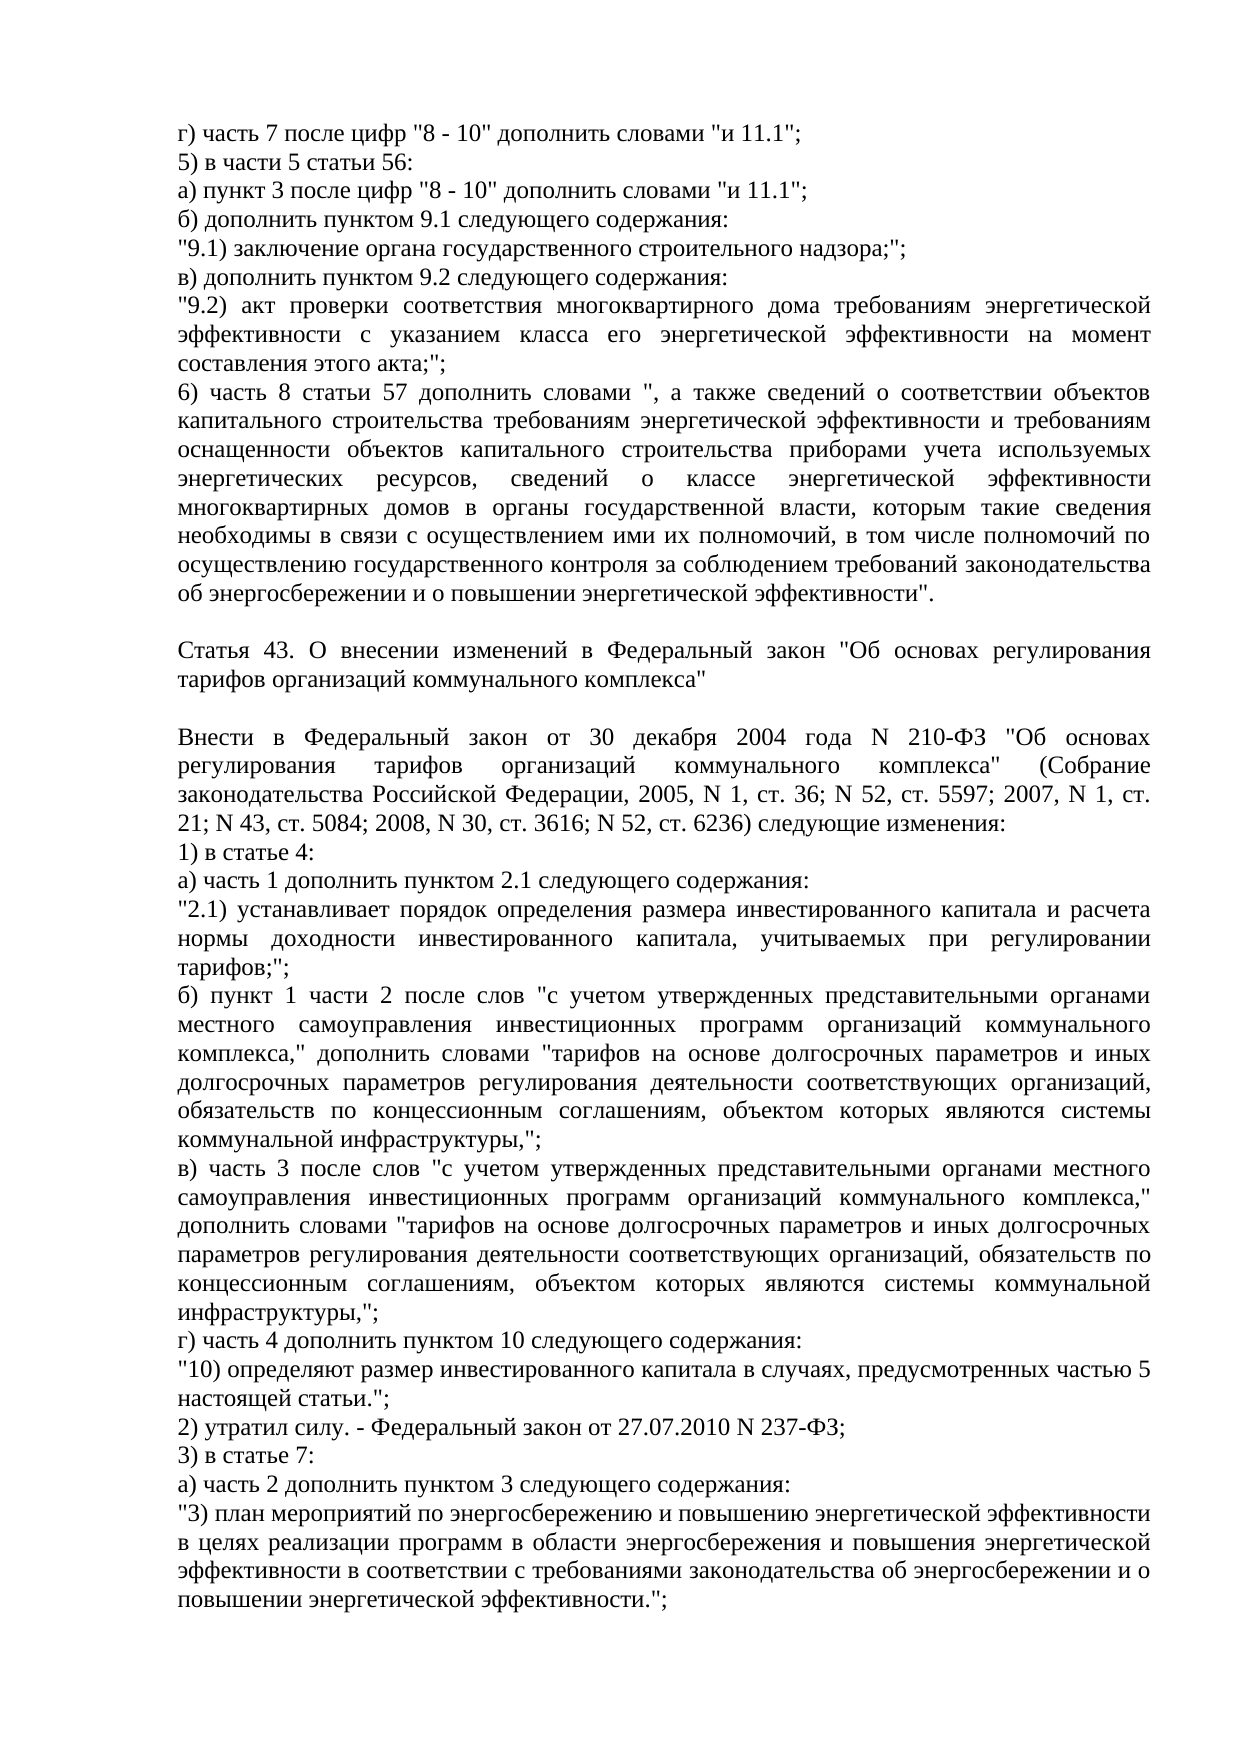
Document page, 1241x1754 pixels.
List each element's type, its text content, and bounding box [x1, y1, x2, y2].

text г) часть 4 дополнить пунктом 10 следующего содержания: [177, 1326, 1152, 1354]
text 3) в статье 7: [177, 1441, 1152, 1469]
text а) часть 2 дополнить пунктом 3 следующего содержания: [177, 1469, 1152, 1498]
text "9.1) заключение органа государственного строительного надзора;"; [177, 233, 1152, 262]
text в) дополнить пунктом 9.2 следующего содержания: [177, 262, 1152, 291]
text б) дополнить пунктом 9.1 следующего содержания: [177, 204, 1152, 233]
text б) пункт 1 части 2 после слов "с учетом утвержденных представительными органами местного самоуправления инвестиционных программ организаций коммунального комплекса," дополнить словами "тарифов на основе долгосрочных параметров и иных долгосрочных параметров регулирования деятельности соответствующих организаций, обязательств по концессионным соглашениям, объектом которых являются системы коммунальной инфраструктуры,"; [177, 981, 1152, 1153]
text "9.2) акт проверки соответствия многоквартирного дома требованиям энергетической эффективности с указанием класса его энергетической эффективности на момент составления этого акта;"; [177, 291, 1152, 377]
text "3) план мероприятий по энергосбережению и повышению энергетической эффективности в целях реализации программ в области энергосбережения и повышения энергетической эффективности в соответствии с требованиями законодательства об энергосбережении и о повышении энергетической эффективности."; [177, 1498, 1152, 1613]
text а) часть 1 дополнить пунктом 2.1 следующего содержания: [177, 866, 1152, 894]
text Внести в Федеральный закон от 30 декабря 2004 года N 210-ФЗ "Об основах регулирования тарифов организаций коммунального комплекса" (Собрание законодательства Российской Федерации, 2005, N 1, ст. 36; N 52, ст. 5597; 2007, N 1, ст. 21; N 43, ст. 5084; 2008, N 30, ст. 3616; N 52, ст. 6236) следующие изменения: [177, 722, 1152, 837]
text 2) утратил силу. - Федеральный закон от 27.07.2010 N 237-ФЗ; [177, 1412, 1152, 1441]
text "10) определяют размер инвестированного капитала в случаях, предусмотренных частью 5 настоящей статьи."; [177, 1354, 1152, 1412]
text в) часть 3 после слов "с учетом утвержденных представительными органами местного самоуправления инвестиционных программ организаций коммунального комплекса," дополнить словами "тарифов на основе долгосрочных параметров и иных долгосрочных параметров регулирования деятельности соответствующих организаций, обязательств по концессионным соглашениям, объектом которых являются системы коммунальной инфраструктуры,"; [177, 1153, 1152, 1326]
text 5) в части 5 статьи 56: [177, 147, 1152, 176]
text "2.1) устанавливает порядок определения размера инвестированного капитала и расчета нормы доходности инвестированного капитала, учитываемых при регулировании тарифов;"; [177, 894, 1152, 981]
text 1) в статье 4: [177, 837, 1152, 866]
text 6) часть 8 статьи 57 дополнить словами ", а также сведений о соответствии объектов капитального строительства требованиям энергетической эффективности и требованиям оснащенности объектов капитального строительства приборами учета используемых энергетических ресурсов, сведений о классе энергетической эффективности многоквартирных домов в органы государственной власти, которым такие сведения необходимы в связи с осуществлением ими их полномочий, в том числе полномочий по осуществлению государственного контроля за соблюдением требований законодательства об энергосбережении и о повышении энергетической эффективности". [177, 377, 1152, 607]
text Статья 43. О внесении изменений в Федеральный закон "Об основах регулирования тарифов организаций коммунального комплекса" [177, 636, 1152, 693]
text г) часть 7 после цифр "8 - 10" дополнить словами "и 11.1"; [177, 118, 1152, 147]
text а) пункт 3 после цифр "8 - 10" дополнить словами "и 11.1"; [177, 176, 1152, 204]
